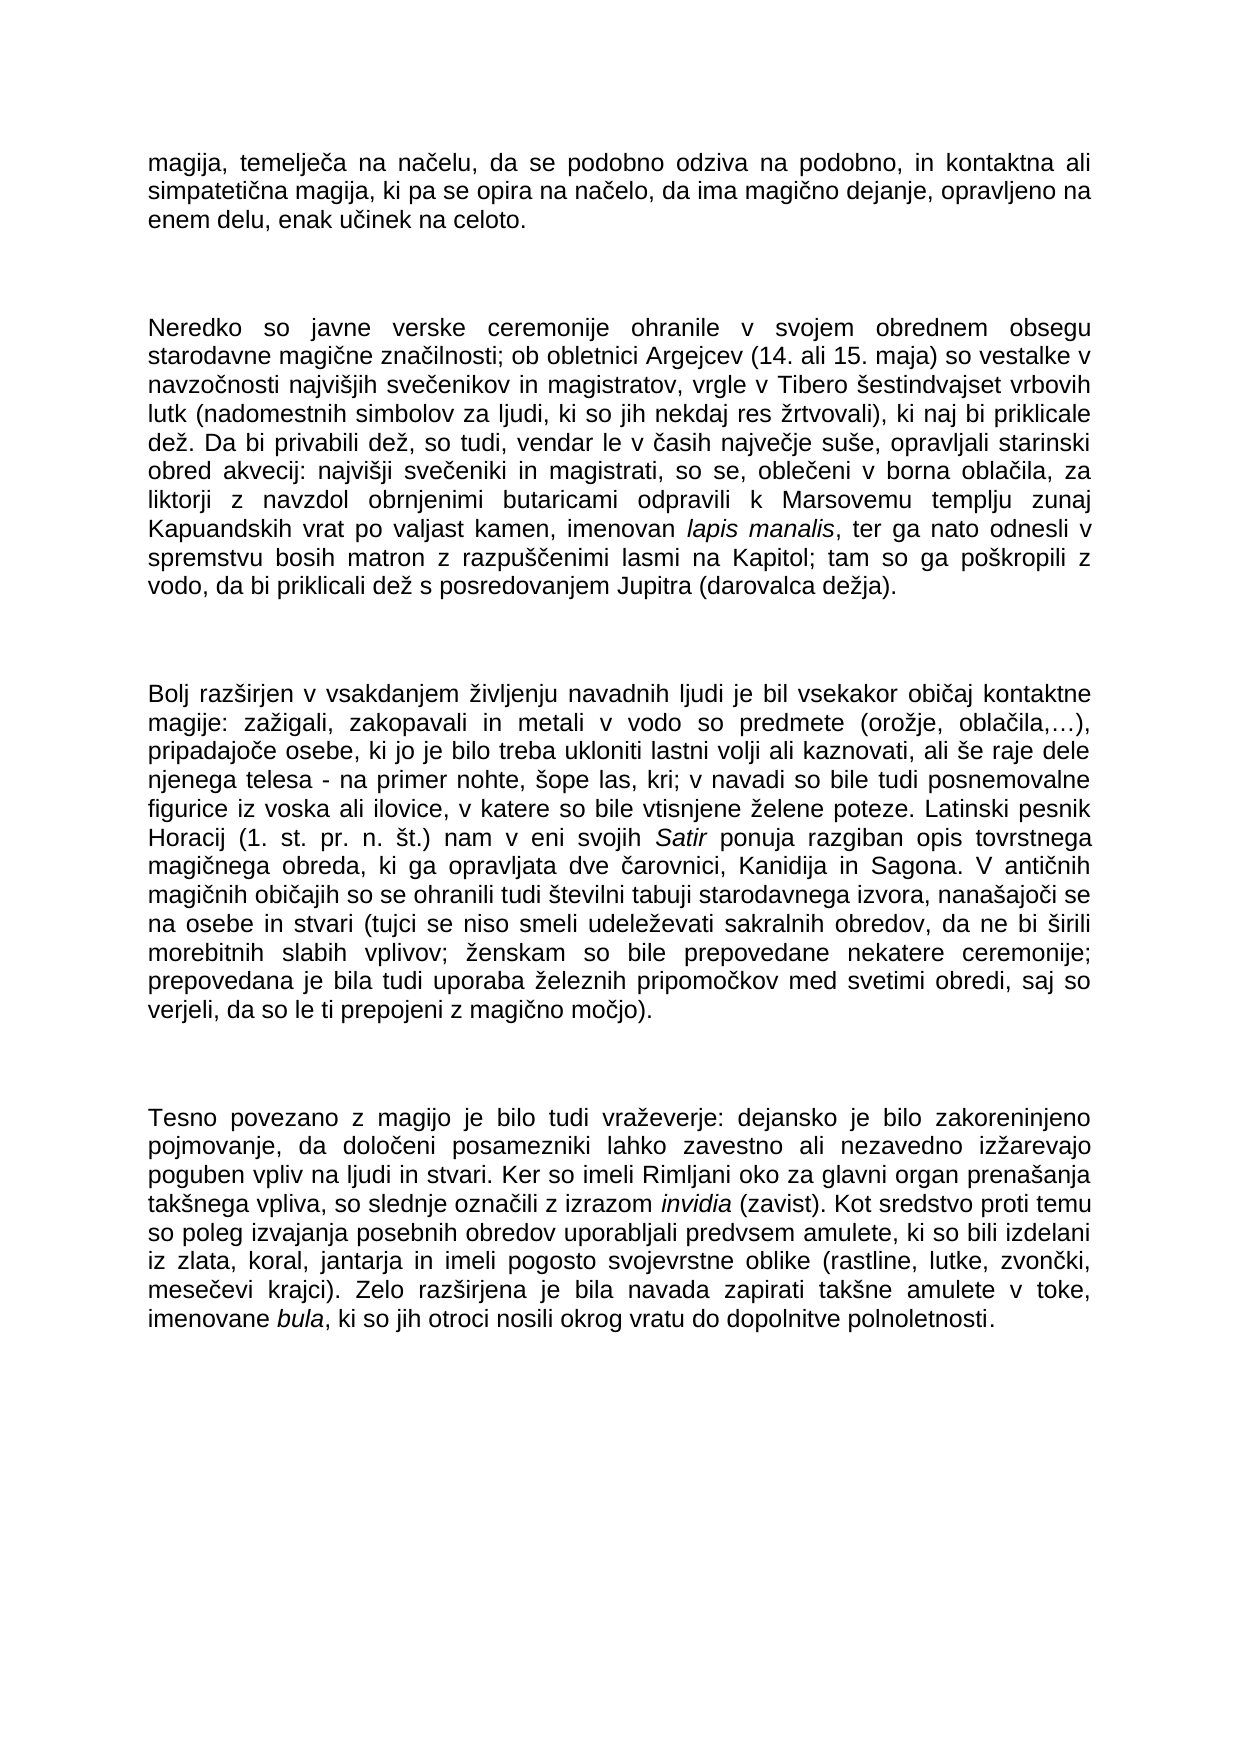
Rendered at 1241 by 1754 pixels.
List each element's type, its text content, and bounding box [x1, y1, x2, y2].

text Neredko so javne verske ceremonije ohranile v svojem obrednem obsegu starodavne magične značilnosti; ob obletnici Argejcev (14. ali 15. maja) so vestalke v navzočnosti najvišjih svečenikov in magistratov, vrgle v Tibero šestindvajset vrbovih lutk (nadomestnih simbolov za ljudi, ki so jih nekdaj res žrtvovali), ki naj bi priklicale dež. Da bi privabili dež, so tudi, vendar le v časih največje suše, opravljali starinski obred akvecij: najvišji svečeniki in magistrati, so se, oblečeni v borna oblačila, za liktorji z navzdol obrnjenimi butaricami odpravili k Marsovemu templju zunaj Kapuandskih vrat po valjast kamen, imenovan lapis manalis, ter ga nato odnesli v spremstvu bosih matron z razpuščenimi lasmi na Kapitol; tam so ga poškropili z vodo, da bi priklicali dež s posredovanjem Jupitra (darovalca dežja). [148, 313, 1093, 600]
text Bolj razširjen v vsakdanjem življenju navadnih ljudi je bil vsekakor običaj kontaktne magije: zažigali, zakopavali in metali v vodo so predmete (orožje, oblačila,…), pripadajoče osebe, ki jo je bilo treba ukloniti lastni volji ali kaznovati, ali še raje dele njenega telesa - na primer nohte, šope las, kri; v navadi so bile tudi posnemovalne figurice iz voska ali ilovice, v katere so bile vtisnjene želene poteze. Latinski pesnik Horacij (1. st. pr. n. št.) nam v eni svojih Satir ponuja razgiban opis tovrstnega magičnega obreda, ki ga opravljata dve čarovnici, Kanidija in Sagona. V antičnih magičnih običajih so se ohranili tudi številni tabuji starodavnega izvora, nanašajoči se na osebe in stvari (tujci se niso smeli udeleževati sakralnih obredov, da ne bi širili morebitnih slabih vplivov; ženskam so bile prepovedane nekatere ceremonije; prepovedana je bila tudi uporaba železnih pripomočkov med svetimi obredi, saj so verjeli, da so le ti prepojeni z magično močjo). [148, 679, 1093, 1024]
text magija, temelječa na načelu, da se podobno odziva na podobno, in kontaktna ali simpatetična magija, ki pa se opira na načelo, da ima magično dejanje, opravljeno na enem delu, enak učinek na celoto. [148, 148, 1093, 234]
text Tesno povezano z magijo je bilo tudi vraževerje: dejansko je bilo zakoreninjeno pojmovanje, da določeni posamezniki lahko zavestno ali nezavedno izžarevajo poguben vpliv na ljudi in stvari. Ker so imeli Rimljani oko za glavni organ prenašanja takšnega vpliva, so slednje označili z izrazom invidia (zavist). Kot sredstvo proti temu so poleg izvajanja posebnih obredov uporabljali predvsem amulete, ki so bili izdelani iz zlata, koral, jantarja in imeli pogosto svojevrstne oblike (rastline, lutke, zvončki, mesečevi krajci). Zelo razširjena je bila navada zapirati takšne amulete v toke, imenovane bula, ki so jih otroci nosili okrog vratu do dopolnitve polnoletnosti. [148, 1103, 1093, 1333]
